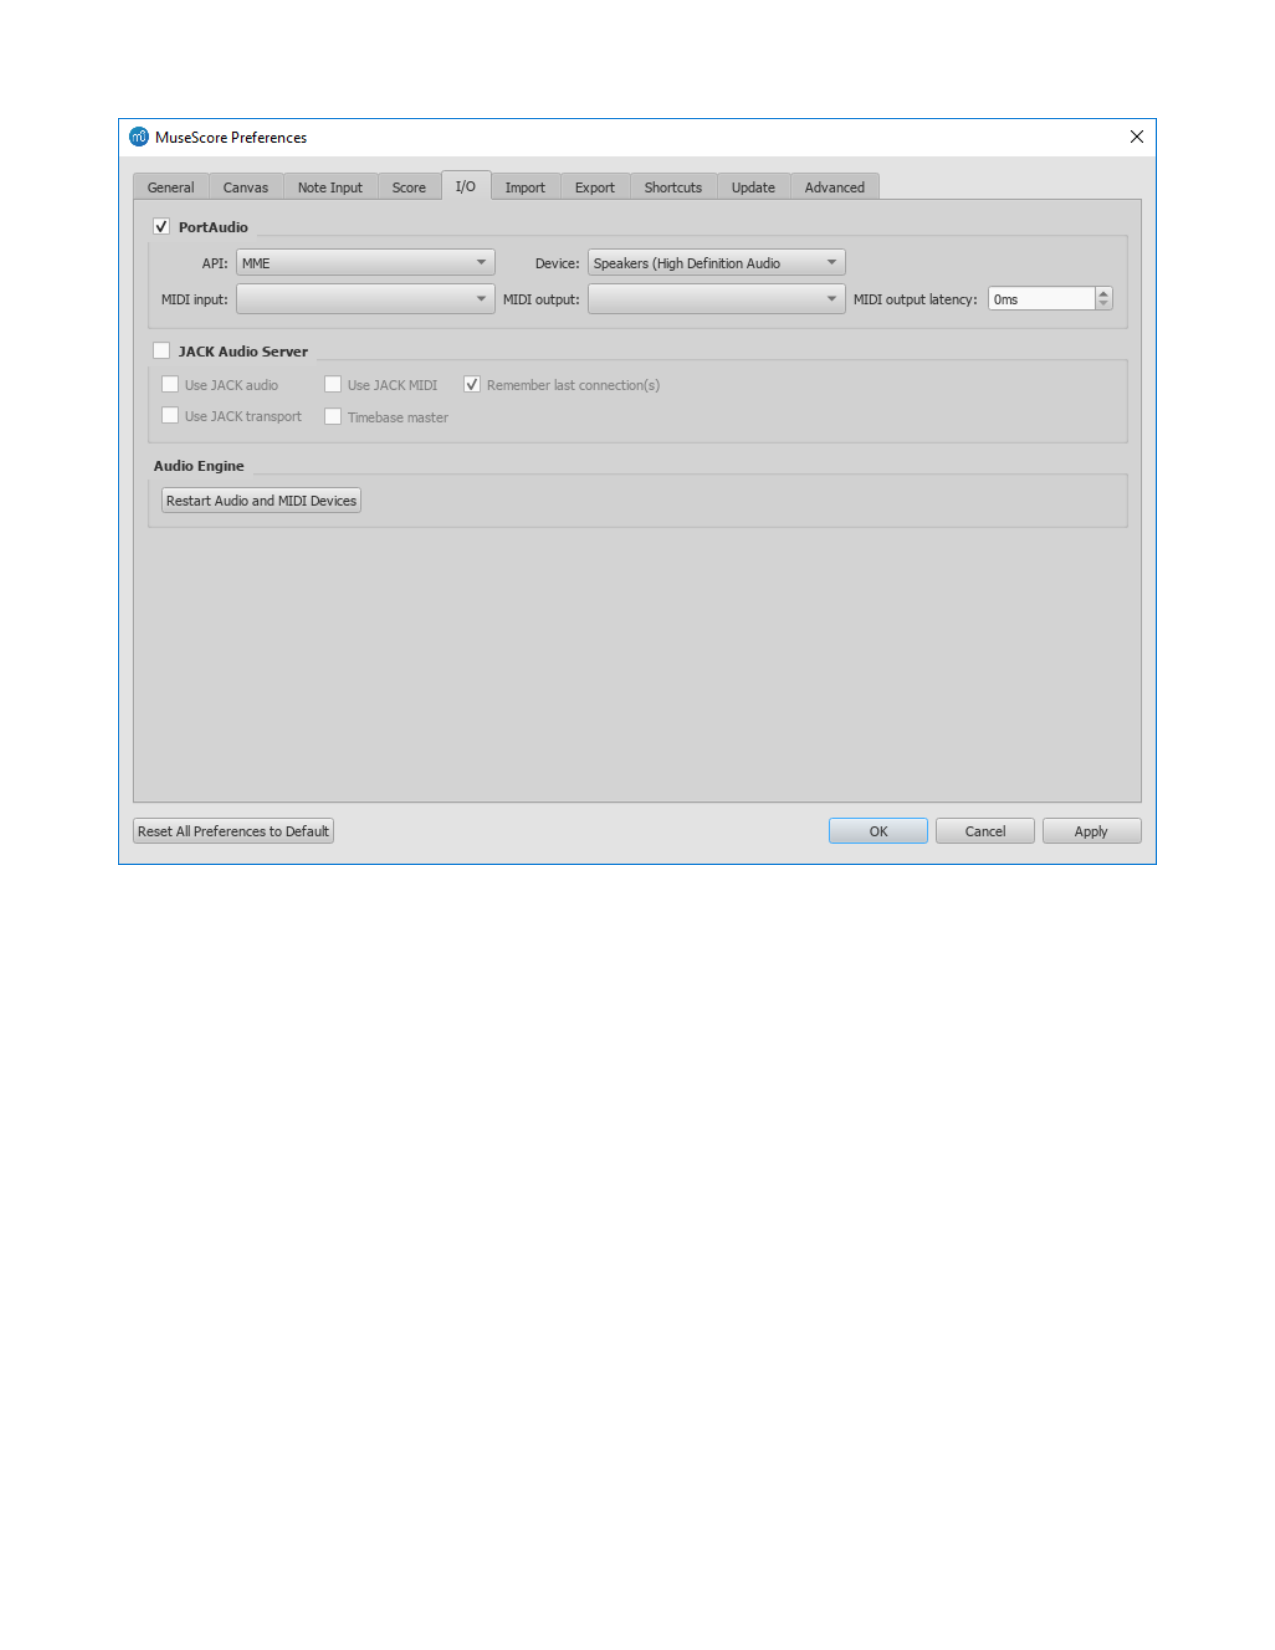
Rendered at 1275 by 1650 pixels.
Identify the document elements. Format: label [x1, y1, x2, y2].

picture [118, 118, 1157, 865]
